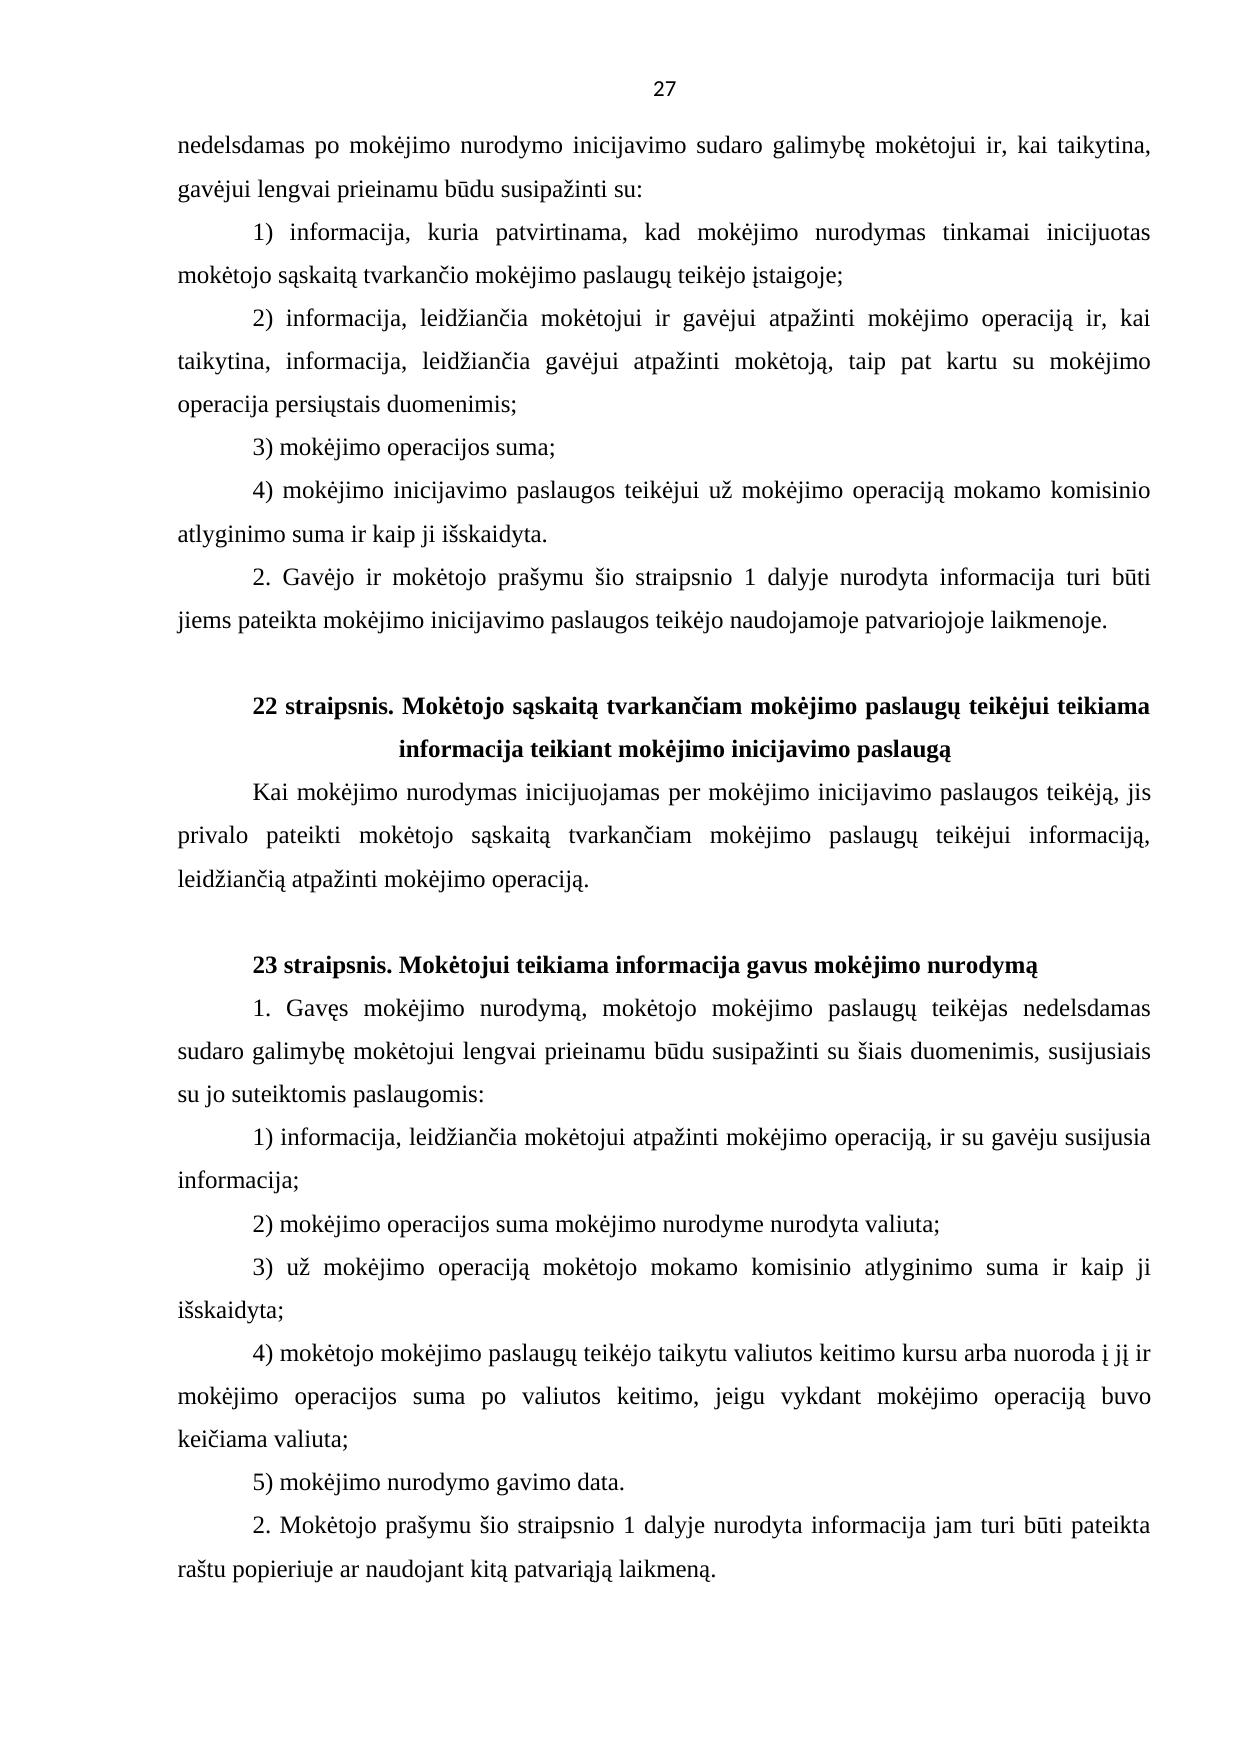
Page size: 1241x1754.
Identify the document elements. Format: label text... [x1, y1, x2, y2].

text 2. Mokėtojo prašymu šio straipsnio 1 dalyje nurodyta informacija jam turi būti pateikta raštu popieriuje ar naudojant kitą patvariąją laikmeną. [177, 1511, 1152, 1582]
text 4) mokėtojo mokėjimo paslaugų teikėjo taikytu valiutos keitimo kursu arba nuoroda į jį ir mokėjimo operacijos suma po valiutos keitimo, jeigu vykdant mokėjimo operaciją buvo keičiama valiuta; [177, 1338, 1152, 1453]
text 1) informacija, leidžiančia mokėtojui atpažinti mokėjimo operaciją, ir su gavėju susijusia informacija; [177, 1122, 1152, 1194]
text nedelsdamas po mokėjimo nurodymo inicijavimo sudaro galimybę mokėtojui ir, kai taikytina, gavėjui lengvai prieinamu būdu susipažinti su: [177, 131, 1152, 202]
text 2) mokėjimo operacijos suma mokėjimo nurodyme nurodyta valiuta; [177, 1209, 1152, 1237]
text 2) informacija, leidžiančia mokėtojui ir gavėjui atpažinti mokėjimo operaciją ir, kai taikytina, informacija, leidžiančia gavėjui atpažinti mokėtoją, taip pat kartu su mokėjimo operacija persiųstais duomenimis; [177, 303, 1152, 418]
text 22 straipsnis. Mokėtojo sąskaitą tvarkančiam mokėjimo paslaugų teikėjui teikiama informacija teikiant mokėjimo inicijavimo paslaugą [252, 691, 1152, 763]
text 5) mokėjimo nurodymo gavimo data. [177, 1467, 1152, 1496]
text 4) mokėjimo inicijavimo paslaugos teikėjui už mokėjimo operaciją mokamo komisinio atlyginimo suma ir kaip ji išskaidyta. [177, 476, 1152, 547]
text 1) informacija, kuria patvirtinama, kad mokėjimo nurodymas tinkamai inicijuotas mokėtojo sąskaitą tvarkančio mokėjimo paslaugų teikėjo įstaigoje; [177, 217, 1152, 289]
text 3) mokėjimo operacijos suma; [177, 432, 1152, 461]
text Kai mokėjimo nurodymas inicijuojamas per mokėjimo inicijavimo paslaugos teikėją, jis privalo pateikti mokėtojo sąskaitą tvarkančiam mokėjimo paslaugų teikėjui informaciją, leidžiančią atpažinti mokėjimo operaciją. [177, 777, 1152, 892]
text 1. Gavęs mokėjimo nurodymą, mokėtojo mokėjimo paslaugų teikėjas nedelsdamas sudaro galimybę mokėtojui lengvai prieinamu būdu susipažinti su šiais duomenimis, susijusiais su jo suteiktomis paslaugomis: [177, 993, 1152, 1108]
text 23 straipsnis. Mokėtojui teikiama informacija gavus mokėjimo nurodymą [177, 950, 1152, 979]
text 2. Gavėjo ir mokėtojo prašymu šio straipsnio 1 dalyje nurodyta informacija turi būti jiems pateikta mokėjimo inicijavimo paslaugos teikėjo naudojamoje patvariojoje laikmenoje. [177, 562, 1152, 634]
text 3) už mokėjimo operaciją mokėtojo mokamo komisinio atlyginimo suma ir kaip ji išskaidyta; [177, 1252, 1152, 1324]
